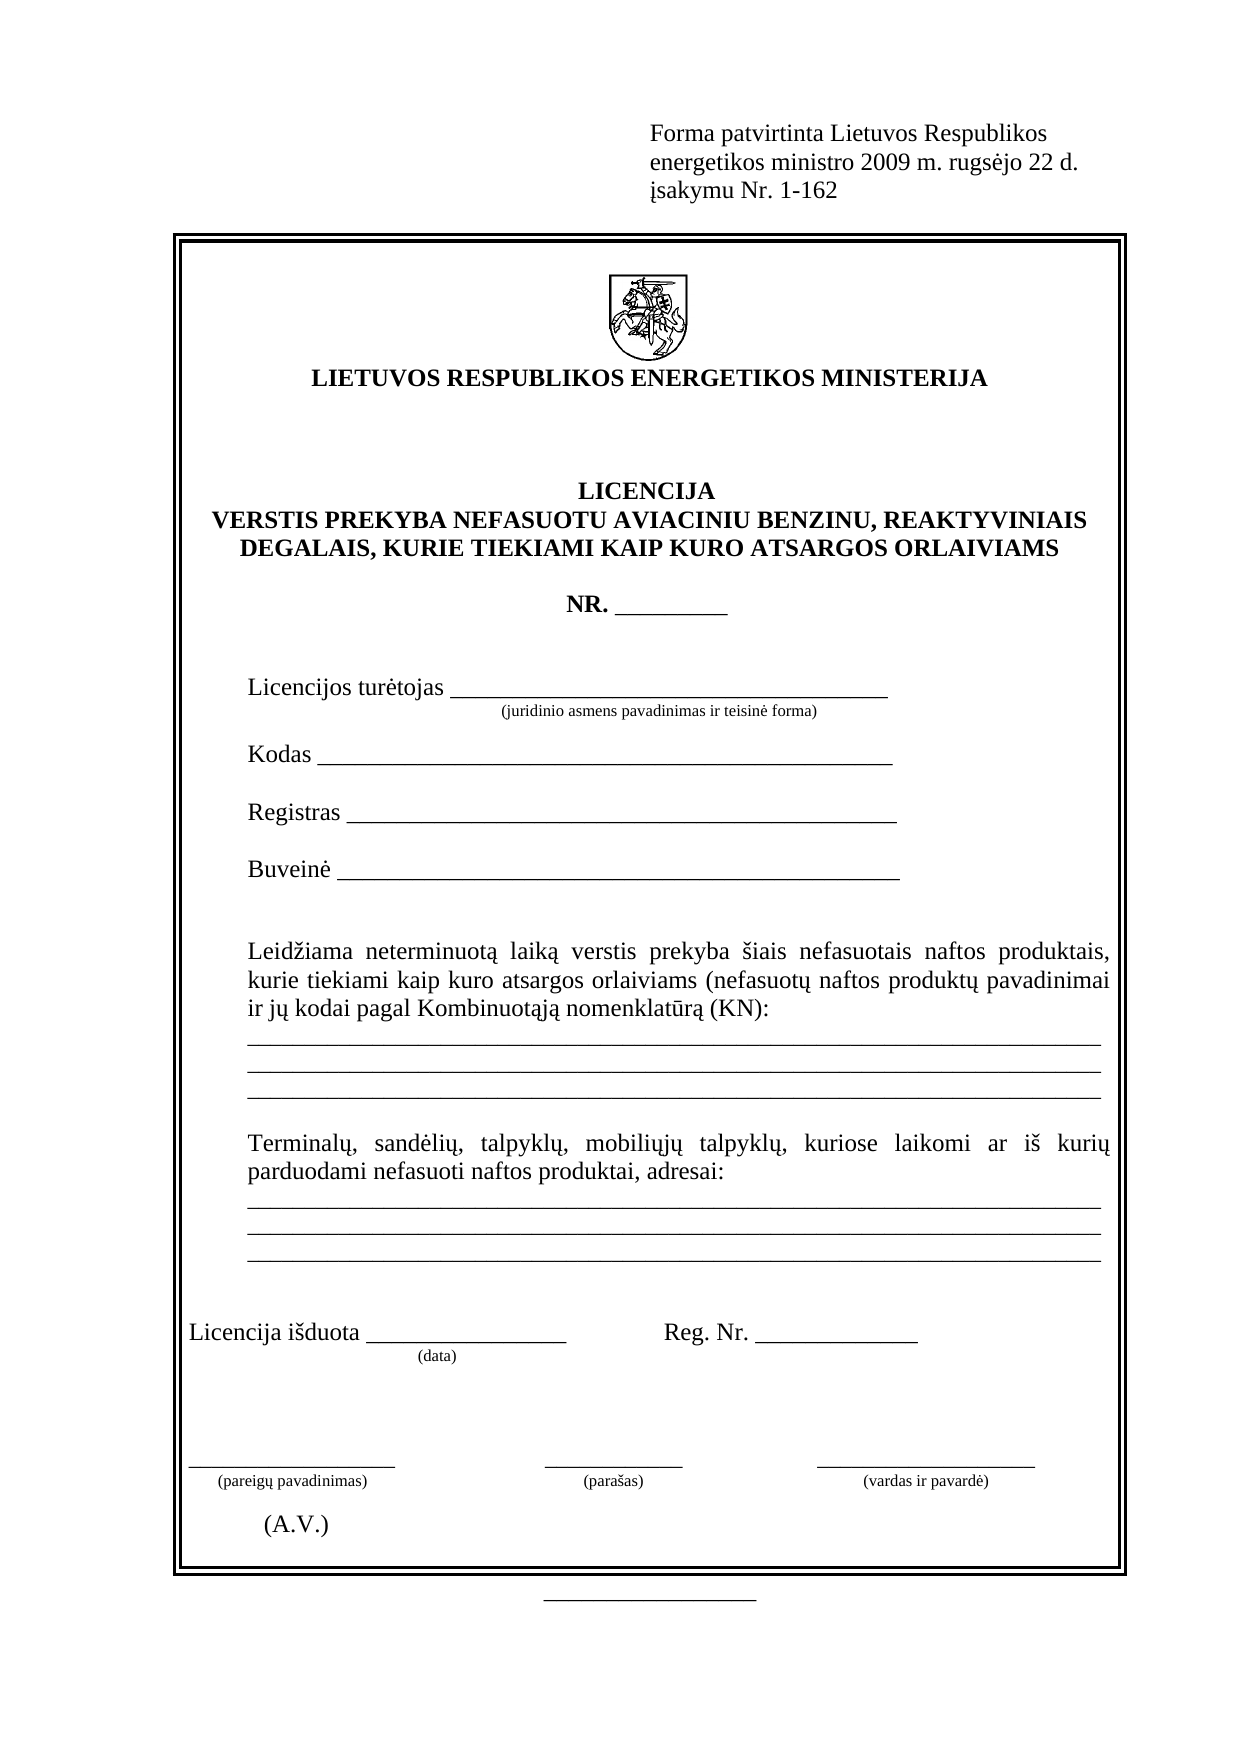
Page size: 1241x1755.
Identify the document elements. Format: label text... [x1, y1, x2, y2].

table_header LIETUVOS RESPUBLIKOS ENERGETIKOS MINISTERIJA LICENCIJA VERSTIS PREKYBA NEFASUOTU AVIACINIU BENZINU, REAKTYVINIAIS DEGALAIS, KURIE TIEKIAMI KAIP KURO ATSARGOS ORLAIVIAMS NR. _________ Licencijos turėtojas ___________________________________ (juridinio asmens pavadinimas ir teisinė forma) Kodas ______________________________________________ Registras ____________________________________________ Buveinė _____________________________________________ Leidžiama neterminuotą laiką verstis prekyba šiais nefasuotais naftos produktais, kurie tiekiami kaip kuro atsargos orlaiviams (nefasuotų naftos produktų pavadinimai ir jų kodai pagal Kombinuotąją nomenklatūrą (KN): _ _ _ Terminalų, sandėlių, talpyklų, mobiliųjų talpyklų, kuriose laikomi ar iš kurių parduodami nefasuoti naftos produktai, adresai: _ _ _ Licencija išduota ________________ Reg. Nr. _____________ (data) __________________ ____________ ___________________ (pareigų pavadinimas) (parašas) (vardas ir pavardė) (A.V.) [177, 236, 1122, 1566]
text _________________ [177, 1576, 1122, 1604]
text įsakymu Nr. 1-162 [649, 176, 1122, 204]
text Forma patvirtinta Lietuvos Respublikos [649, 118, 1122, 147]
text energetikos ministro 2009 m. rugsėjo 22 d. [649, 147, 1122, 176]
